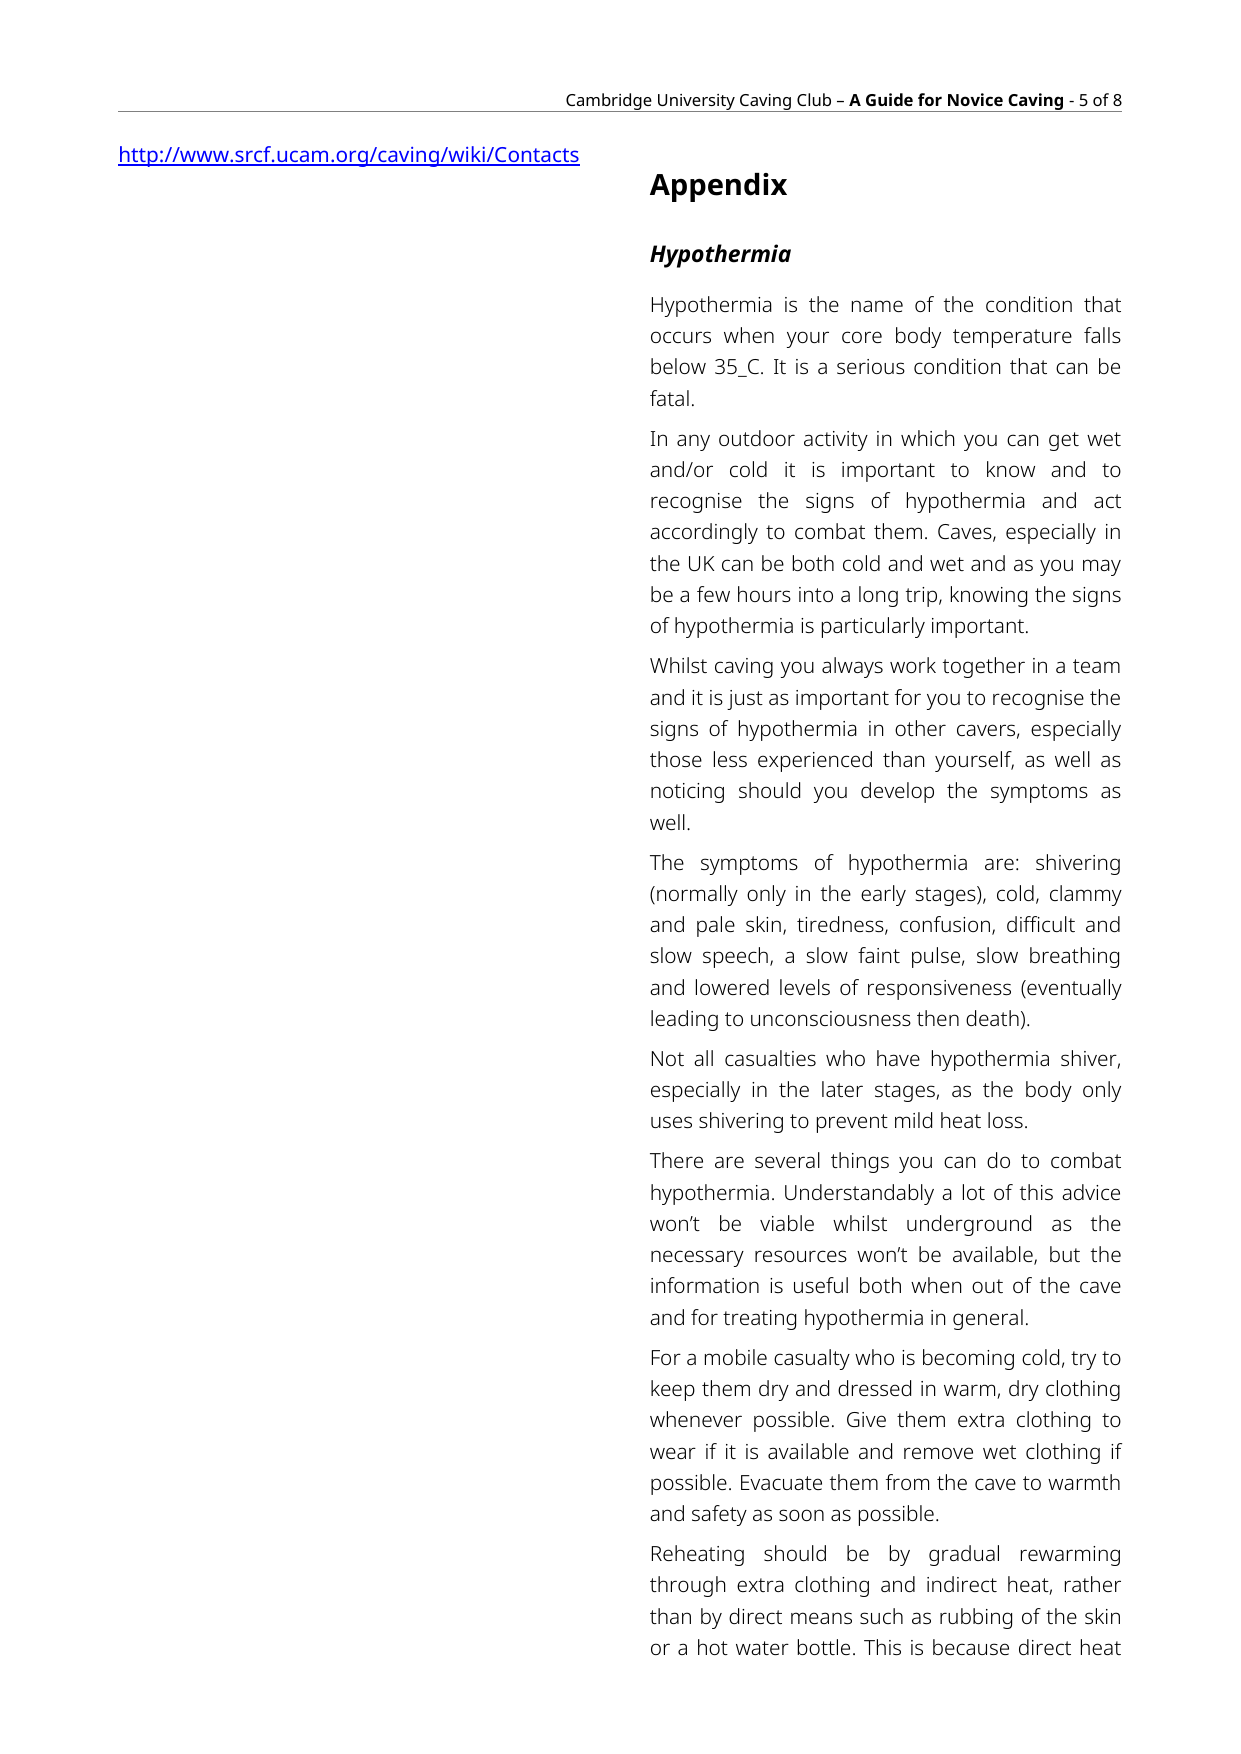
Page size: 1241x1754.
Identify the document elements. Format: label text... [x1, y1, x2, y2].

text Not all casualties who have hypothermia shiver, especially in the later stages, as the body only uses shivering to prevent mild heat loss. [649, 1044, 1122, 1135]
text Whilst caving you always work together in a team and it is just as important for you to recognise the signs of hypothermia in other cavers, especially those less experienced than yourself, as well as noticing should you develop the symptoms as well. [649, 651, 1122, 836]
text The symptoms of hypothermia are: shivering (normally only in the early stages), cold, clammy and pale skin, tiredness, confusion, difficult and slow speech, a slow faint pulse, slow breathing and lowered levels of responsiveness (eventually leading to unconsciousness then death). [649, 848, 1122, 1032]
subtitle Appendix [649, 165, 1122, 204]
text For a mobile casualty who is becoming cold, try to keep them dry and dressed in warm, dry clothing whenever possible. Give them extra clothing to wear if it is available and remove wet clothing if possible. Evacuate them from the cave to warmth and safety as soon as possible. [649, 1343, 1122, 1528]
text There are several things you can do to combat hypothermia. Understandably a lot of this advice won’t be viable whilst underground as the necessary resources won’t be available, but the information is useful both when out of the cave and for treating hypothermia in general. [649, 1147, 1122, 1331]
text Reheating should be by gradual rewarming through extra clothing and indirect heat, rather than by direct means such as rubbing of the skin or a hot water bottle. This is because direct heat [649, 1539, 1122, 1662]
text In any outdoor activity in which you can get wet and/or cold it is important to know and to recognise the signs of hypothermia and act accordingly to combat them. Caves, especially in the UK can be both cold and wet and as you may be a few hours into a long trip, knowing the signs of hypothermia is particularly important. [649, 424, 1122, 640]
text http://www.srcf.ucam.org/caving/wiki/Contacts [118, 140, 591, 168]
subtitle Hypothermia [649, 238, 1122, 269]
text Hypothermia is the name of the condition that occurs when your core body temperature falls below 35_C. It is a serious condition that can be fatal. [649, 290, 1122, 412]
